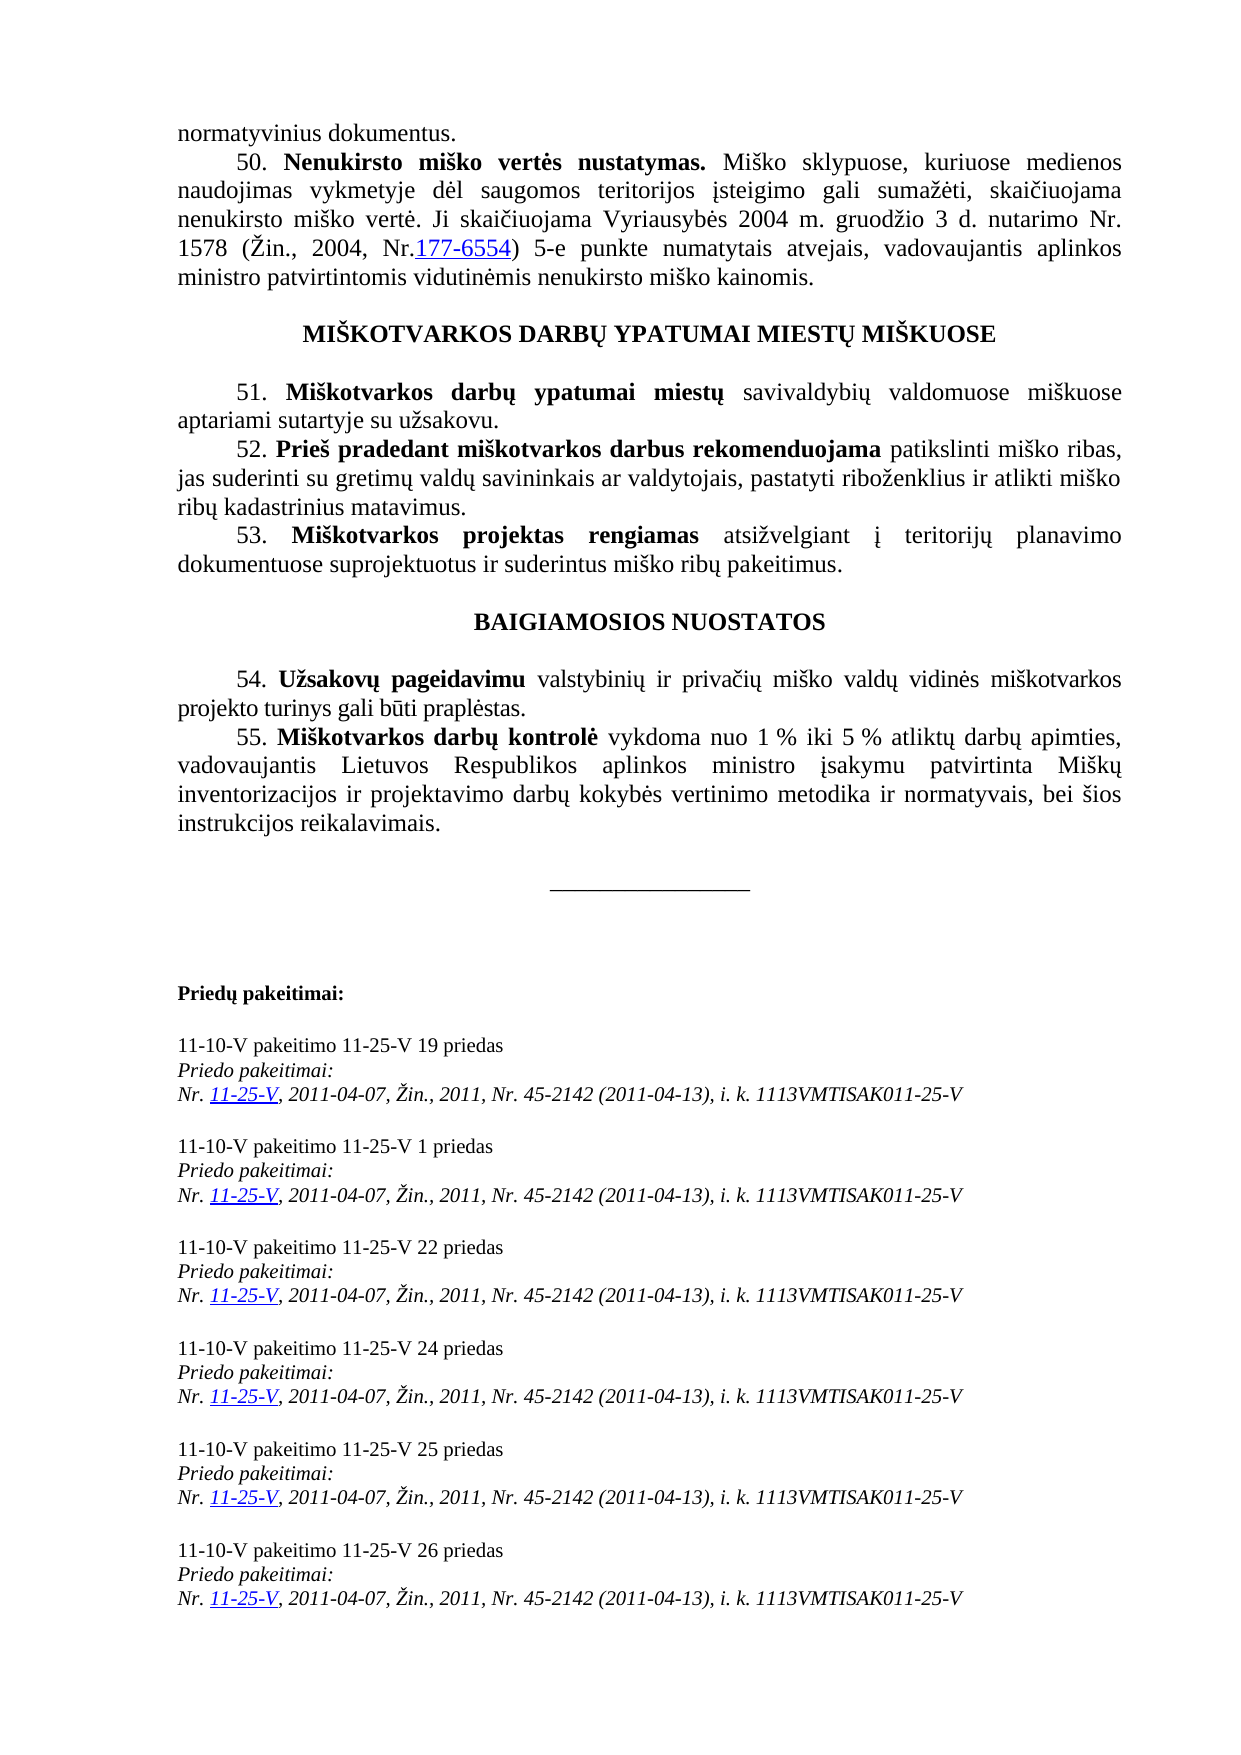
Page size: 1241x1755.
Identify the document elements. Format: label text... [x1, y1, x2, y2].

text normatyvinius dokumentus. [177, 118, 1122, 147]
text 11-10-V pakeitimo 11-25-V 25 priedas [177, 1437, 1122, 1461]
text Nr. 11-25-V, 2011-04-07, Žin., 2011, Nr. 45-2142 (2011-04-13), i. k. 1113VMTISAK011-25-V [177, 1182, 1122, 1207]
text 55. Miškotvarkos darbų kontrolė vykdoma nuo 1 % iki 5 % atliktų darbų apimties, vadovaujantis Lietuvos Respublikos aplinkos ministro įsakymu patvirtinta Miškų inventorizacijos ir projektavimo darbų kokybės vertinimo metodika ir normatyvais, bei šios instrukcijos reikalavimais. [177, 722, 1122, 837]
text Priedo pakeitimai: [177, 1158, 1122, 1182]
text Nr. 11-25-V, 2011-04-07, Žin., 2011, Nr. 45-2142 (2011-04-13), i. k. 1113VMTISAK011-25-V [177, 1283, 1122, 1307]
text 51. Miškotvarkos darbų ypatumai miestų savivaldybių valdomuose miškuose aptariami sutartyje su užsakovu. [177, 377, 1122, 434]
text Nr. 11-25-V, 2011-04-07, Žin., 2011, Nr. 45-2142 (2011-04-13), i. k. 1113VMTISAK011-25-V [177, 1485, 1122, 1509]
text Priedo pakeitimai: [177, 1562, 1122, 1586]
text Nr. 11-25-V, 2011-04-07, Žin., 2011, Nr. 45-2142 (2011-04-13), i. k. 1113VMTISAK011-25-V [177, 1082, 1122, 1106]
text Nr. 11-25-V, 2011-04-07, Žin., 2011, Nr. 45-2142 (2011-04-13), i. k. 1113VMTISAK011-25-V [177, 1384, 1122, 1408]
text Nr. 11-25-V, 2011-04-07, Žin., 2011, Nr. 45-2142 (2011-04-13), i. k. 1113VMTISAK011-25-V [177, 1586, 1122, 1610]
text Priedų pakeitimai: [177, 981, 1122, 1005]
text 11-10-V pakeitimo 11-25-V 26 priedas [177, 1538, 1122, 1562]
text Priedo pakeitimai: [177, 1057, 1122, 1082]
text 50. Nenukirsto miško vertės nustatymas. Miško sklypuose, kuriuose medienos naudojimas vykmetyje dėl saugomos teritorijos įsteigimo gali sumažėti, skaičiuojama nenukirsto miško vertė. Ji skaičiuojama Vyriausybės 2004 m. gruodžio 3 d. nutarimo Nr. 1578 (Žin., 2004, Nr.177-6554) 5-e punkte numatytais atvejais, vadovaujantis aplinkos ministro patvirtintomis vidutinėmis nenukirsto miško kainomis. [177, 147, 1122, 291]
text Priedo pakeitimai: [177, 1461, 1122, 1485]
text Priedo pakeitimai: [177, 1259, 1122, 1283]
text 54. Užsakovų pageidavimu valstybinių ir privačių miško valdų vidinės miškotvarkos projekto turinys gali būti praplėstas. [177, 664, 1122, 722]
text ________________ [177, 866, 1122, 894]
text Priedo pakeitimai: [177, 1360, 1122, 1384]
text MIŠKOTVARKOS DARBŲ YPATUMAI MIESTŲ MIŠKUOSE [177, 319, 1122, 348]
text 11-10-V pakeitimo 11-25-V 22 priedas [177, 1235, 1122, 1259]
text 11-10-V pakeitimo 11-25-V 1 priedas [177, 1134, 1122, 1158]
text 52. Prieš pradedant miškotvarkos darbus rekomenduojama patikslinti miško ribas, jas suderinti su gretimų valdų savininkais ar valdytojais, pastatyti riboženklius ir atlikti miško ribų kadastrinius matavimus. [177, 434, 1122, 521]
text 11-10-V pakeitimo 11-25-V 24 priedas [177, 1336, 1122, 1360]
text BAIGIAMOSIOS NUOSTATOS [177, 607, 1122, 636]
text 53. Miškotvarkos projektas rengiamas atsižvelgiant į teritorijų planavimo dokumentuose suprojektuotus ir suderintus miško ribų pakeitimus. [177, 521, 1122, 578]
text 11-10-V pakeitimo 11-25-V 19 priedas [177, 1033, 1122, 1057]
